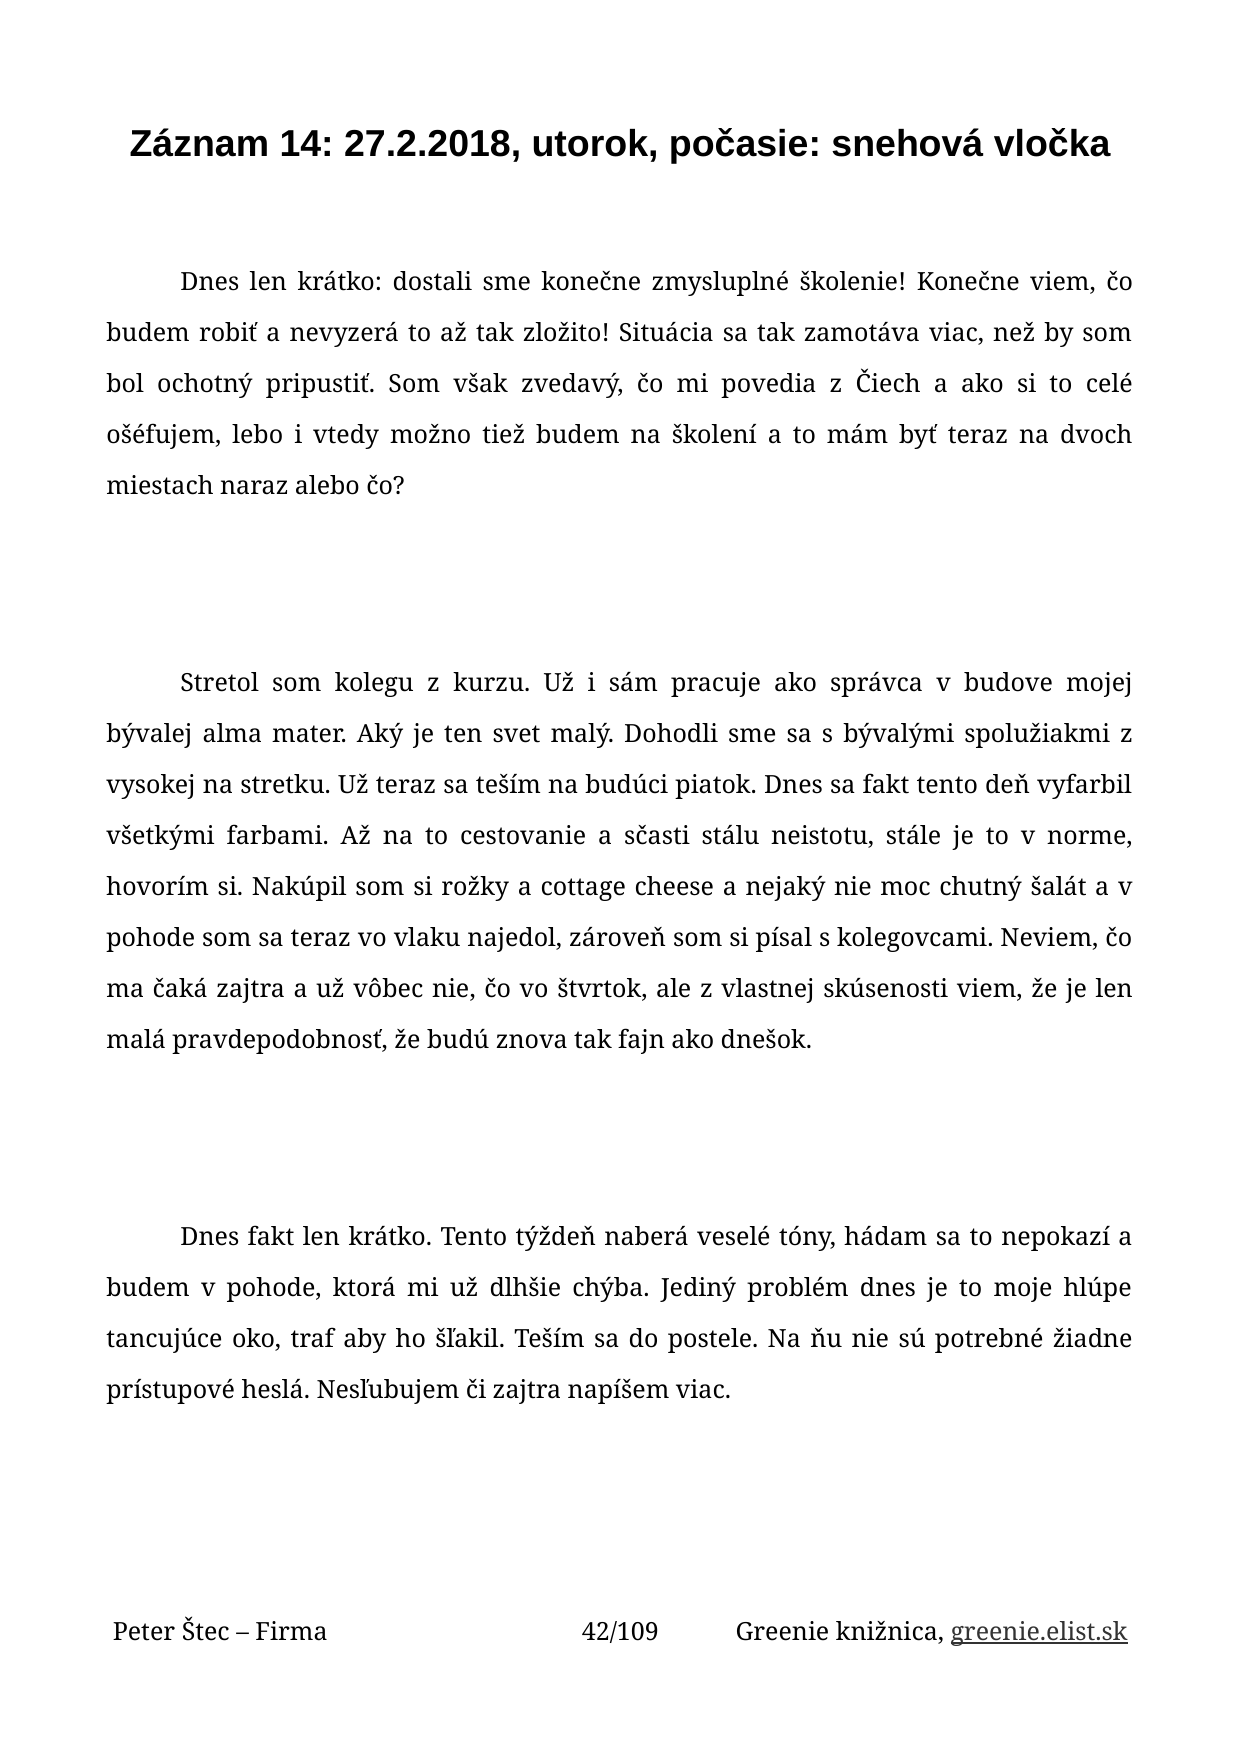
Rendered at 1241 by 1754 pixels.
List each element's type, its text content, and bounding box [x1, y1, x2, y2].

text Stretol som kolegu z kurzu. Už i sám pracuje ako správca v budove mojej bývalej alma mater. Aký je ten svet malý. Dohodli sme sa s bývalými spolužiakmi z vysokej na stretku. Už teraz sa teším na budúci piatok. Dnes sa fakt tento deň vyfarbil všetkými farbami. Až na to cestovanie a sčasti stálu neistotu, stále je to v norme, hovorím si. Nakúpil som si rožky a cottage cheese a nejaký nie moc chutný šalát a v pohode som sa teraz vo vlaku najedol, zároveň som si písal s kolegovcami. Neviem, čo ma čaká zajtra a už vôbec nie, čo vo štvrtok, ale z vlastnej skúsenosti viem, že je len malá pravdepodobnosť, že budú znova tak fajn ako dnešok. [106, 665, 1134, 1056]
text Dnes len krátko: dostali sme konečne zmysluplné školenie! Konečne viem, čo budem robiť a nevyzerá to až tak zložito! Situácia sa tak zamotáva viac, než by som bol ochotný pripustiť. Som však zvedavý, čo mi povedia z Čiech a ako si to celé ošéfujem, lebo i vtedy možno tiež budem na školení a to mám byť teraz na dvoch miestach naraz alebo čo? [106, 264, 1134, 502]
subtitle Záznam 14: 27.2.2018, utorok, počasie: snehová vločka [106, 121, 1134, 164]
text Dnes fakt len krátko. Tento týždeň naberá veselé tóny, hádam sa to nepokazí a budem v pohode, ktorá mi už dlhšie chýba. Jediný problém dnes je to moje hlúpe tancujúce oko, traf aby ho šľakil. Teším sa do postele. Na ňu nie sú potrebné žiadne prístupové heslá. Nesľubujem či zajtra napíšem viac. [106, 1219, 1134, 1406]
